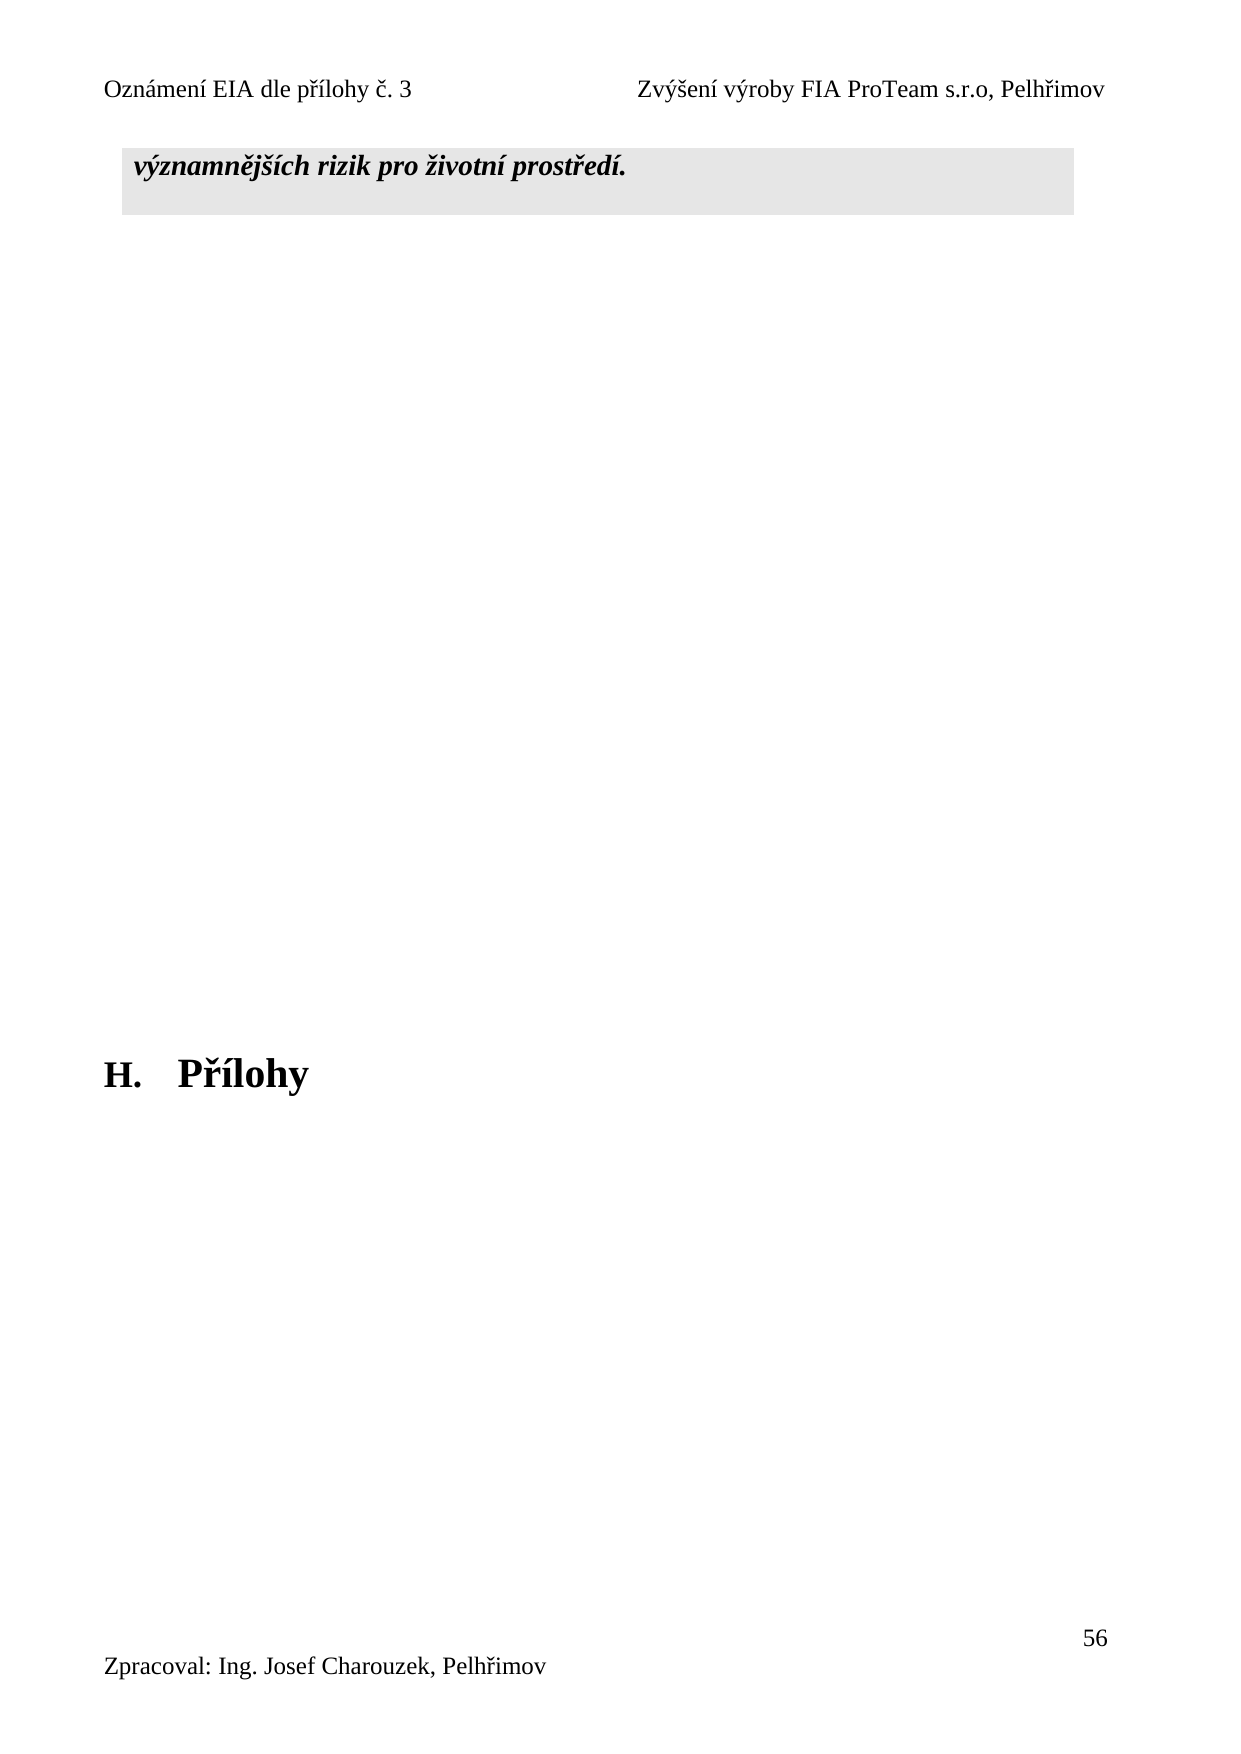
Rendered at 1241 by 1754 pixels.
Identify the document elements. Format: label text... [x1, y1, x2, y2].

list Přílohy [103, 1048, 1107, 1096]
table_header významnějších rizik pro životní prostředí. [122, 148, 1074, 215]
